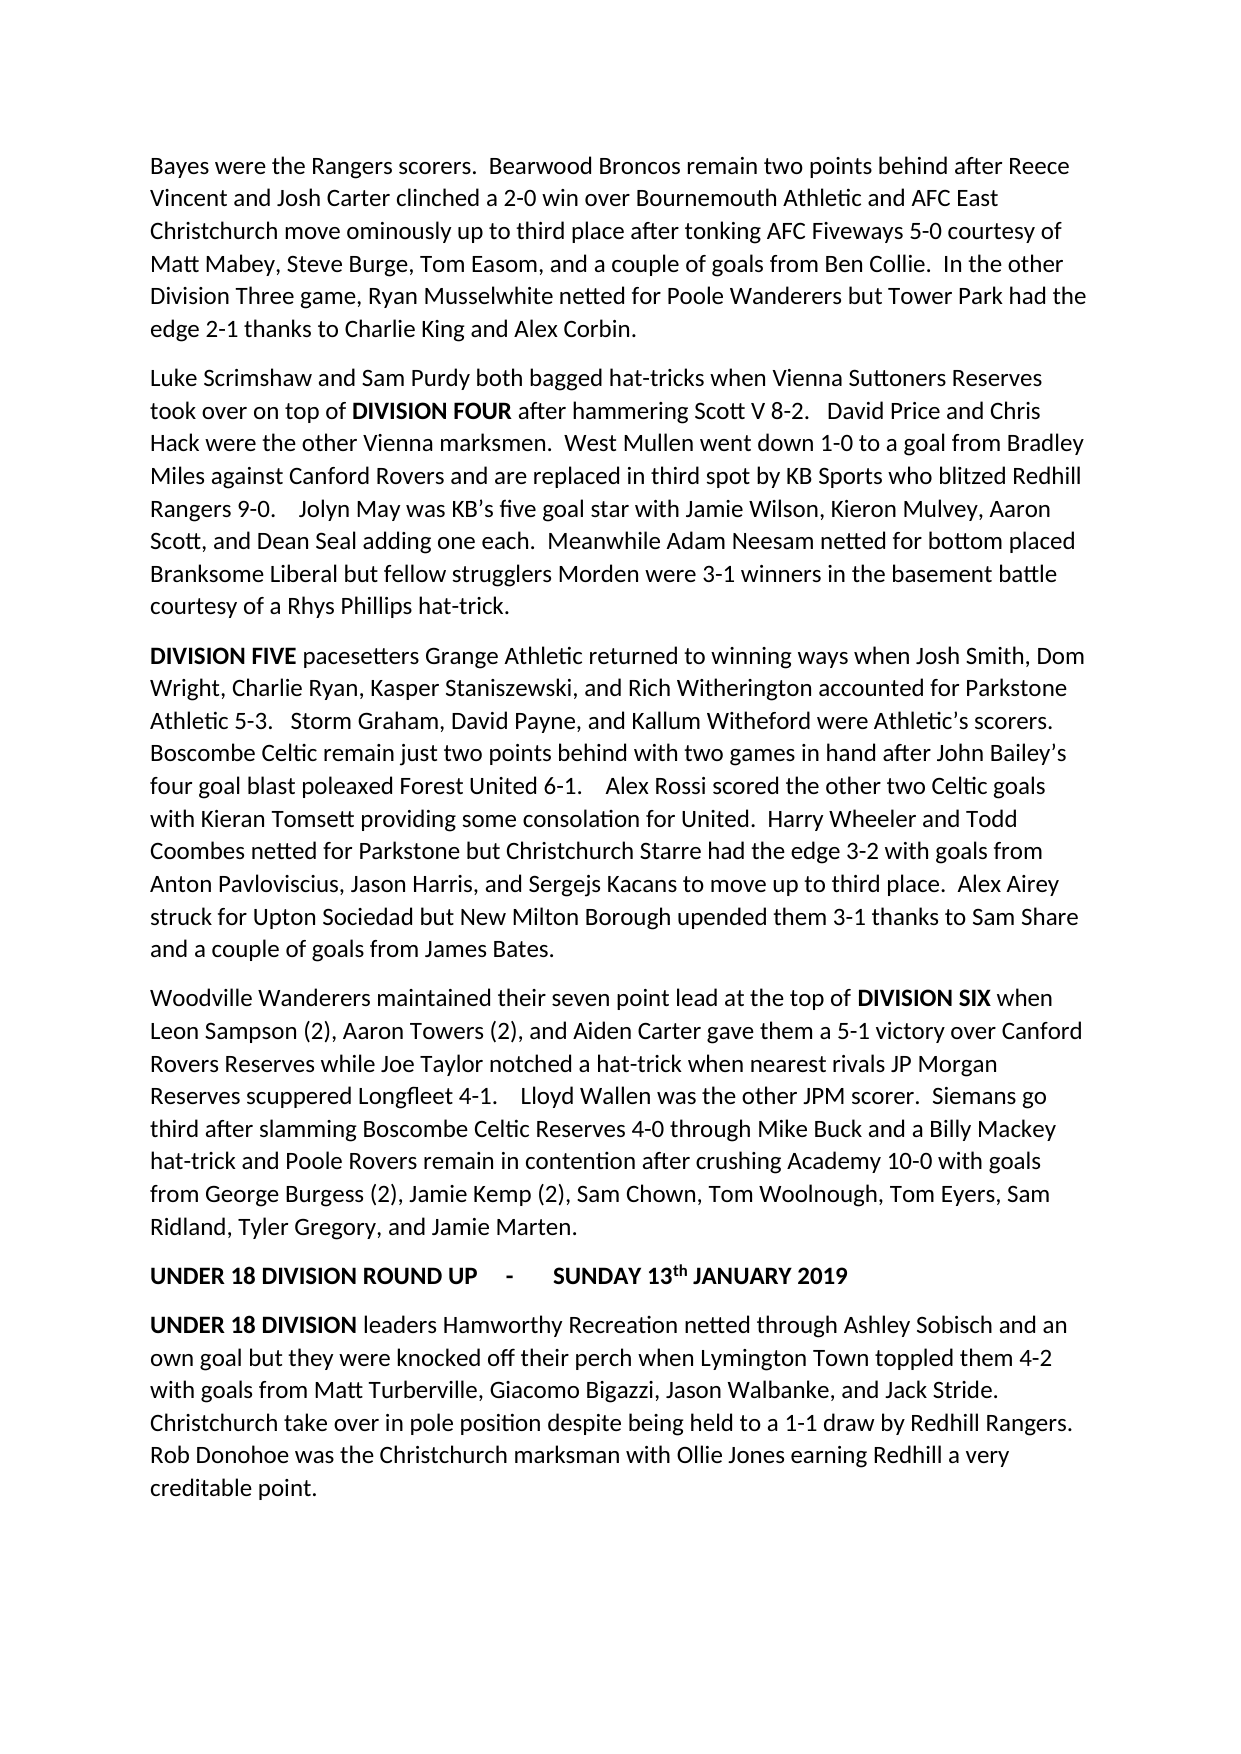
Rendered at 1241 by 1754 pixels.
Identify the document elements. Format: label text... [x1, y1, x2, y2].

text UNDER 18 DIVISION leaders Hamworthy Recreation netted through Ashley Sobisch and an own goal but they were knocked off their perch when Lymington Town toppled them 4-2 with goals from Matt Turberville, Giacomo Bigazzi, Jason Walbanke, and Jack Stride. Christchurch take over in pole position despite being held to a 1-1 draw by Redhill Rangers. Rob Donohoe was the Christchurch marksman with Ollie Jones earning Redhill a very creditable point. [150, 1309, 1090, 1503]
text DIVISION FIVE pacesetters Grange Athletic returned to winning ways when Josh Smith, Dom Wright, Charlie Ryan, Kasper Staniszewski, and Rich Witherington accounted for Parkstone Athletic 5-3. Storm Graham, David Payne, and Kallum Witheford were Athletic’s scorers. Boscombe Celtic remain just two points behind with two games in hand after John Bailey’s four goal blast poleaxed Forest United 6-1. Alex Rossi scored the other two Celtic goals with Kieran Tomsett providing some consolation for United. Harry Wheeler and Todd Coombes netted for Parkstone but Christchurch Starre had the edge 3-2 with goals from Anton Pavloviscius, Jason Harris, and Sergejs Kacans to move up to third place. Alex Airey struck for Upton Sociedad but New Milton Borough upended them 3-1 thanks to Sam Share and a couple of goals from James Bates. [150, 640, 1090, 964]
text Bayes were the Rangers scorers. Bearwood Broncos remain two points behind after Reece Vincent and Josh Carter clinched a 2-0 win over Bournemouth Athletic and AFC East Christchurch move ominously up to third place after tonking AFC Fiveways 5-0 courtesy of Matt Mabey, Steve Burge, Tom Easom, and a couple of goals from Ben Collie. In the other Division Three game, Ryan Musselwhite netted for Poole Wanderers but Tower Park had the edge 2-1 thanks to Charlie King and Alex Corbin. [150, 150, 1090, 343]
text Luke Scrimshaw and Sam Purdy both bagged hat-tricks when Vienna Suttoners Reserves took over on top of DIVISION FOUR after hammering Scott V 8-2. David Price and Chris Hack were the other Vienna marksmen. West Mullen went down 1-0 to a goal from Bradley Miles against Canford Rovers and are replaced in third spot by KB Sports who blitzed Redhill Rangers 9-0. Jolyn May was KB’s five goal star with Jamie Wilson, Kieron Mulvey, Aaron Scott, and Dean Seal adding one each. Meanwhile Adam Neesam netted for bottom placed Branksome Liberal but fellow strugglers Morden were 3-1 winners in the basement battle courtesy of a Rhys Phillips hat-trick. [150, 362, 1090, 621]
text Woodville Wanderers maintained their seven point lead at the top of DIVISION SIX when Leon Sampson (2), Aaron Towers (2), and Aiden Carter gave them a 5-1 victory over Canford Rovers Reserves while Joe Taylor notched a hat-trick when nearest rivals JP Morgan Reserves scuppered Longfleet 4-1. Lloyd Wallen was the other JPM scorer. Siemans go third after slamming Boscombe Celtic Reserves 4-0 through Mike Buck and a Billy Mackey hat-trick and Poole Rovers remain in contention after crushing Academy 10-0 with goals from George Burgess (2), Jamie Kemp (2), Sam Chown, Tom Woolnough, Tom Eyers, Sam Ridland, Tyler Gregory, and Jamie Marten. [150, 982, 1090, 1241]
text UNDER 18 DIVISION ROUND UP - SUNDAY 13th JANUARY 2019 [150, 1260, 1090, 1291]
